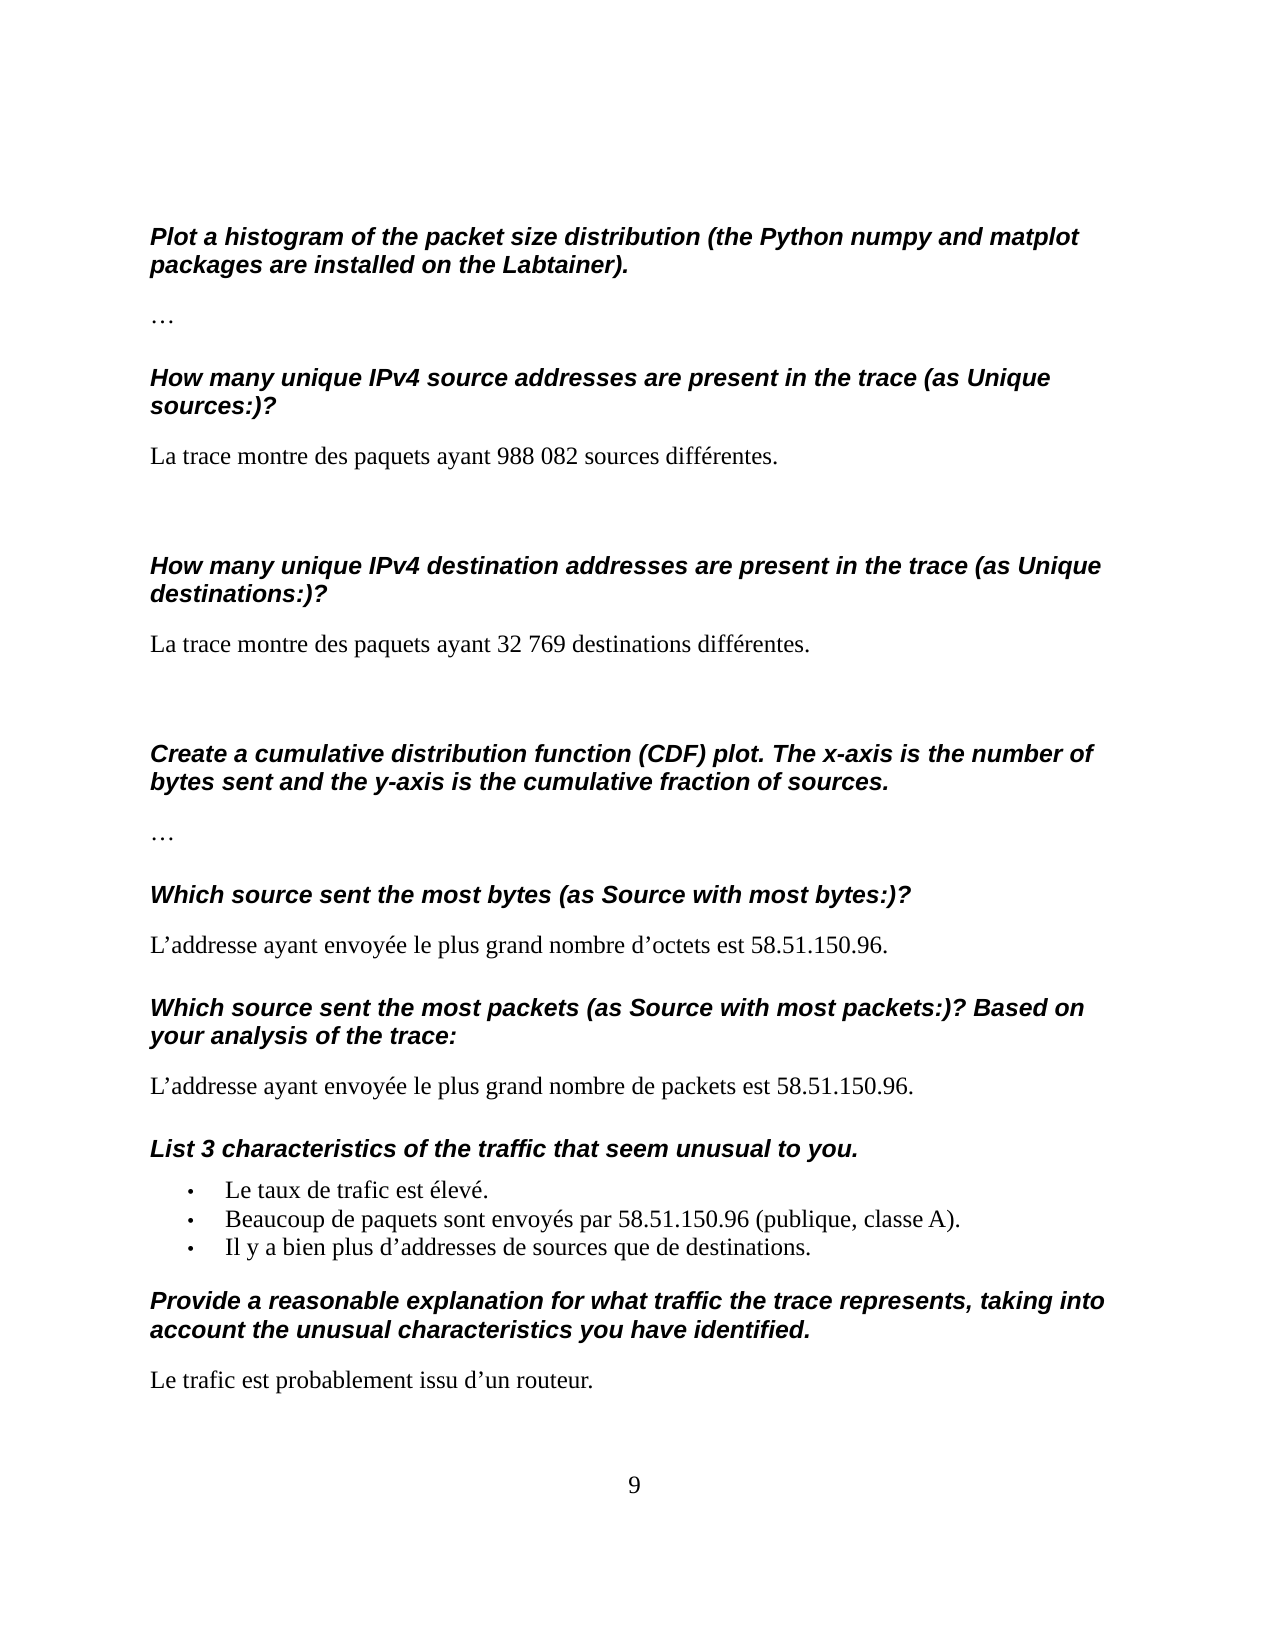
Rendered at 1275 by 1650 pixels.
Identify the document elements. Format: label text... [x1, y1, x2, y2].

subtitle Create a cumulative distribution function (CDF) plot. The x-axis is the number of bytes sent and the y-axis is the cumulative fraction of sources. [150, 739, 1125, 796]
subtitle How many unique IPv4 source addresses are present in the trace (as Unique sources:)? [150, 363, 1125, 420]
subtitle List 3 characteristics of the traffic that seem unusual to you. [150, 1134, 1125, 1162]
text L’addresse ayant envoyée le plus grand nombre de packets est 58.51.150.96. [150, 1071, 1125, 1100]
subtitle How many unique IPv4 destination addresses are present in the trace (as Unique destinations:)? [150, 551, 1125, 608]
subtitle Which source sent the most packets (as Source with most packets:)? Based on your analysis of the trace: [150, 993, 1125, 1050]
list Il y a bien plus d’addresses de sources que de destinations. [187, 1232, 1125, 1261]
text … [150, 300, 1125, 329]
text La trace montre des paquets ayant 988 082 sources différentes. [150, 441, 1125, 470]
text L’addresse ayant envoyée le plus grand nombre d’octets est 58.51.150.96. [150, 930, 1125, 959]
list Beaucoup de paquets sont envoyés par 58.51.150.96 (publique, classe A). [187, 1204, 1125, 1232]
subtitle Which source sent the most bytes (as Source with most bytes:)? [150, 880, 1125, 908]
text Le trafic est probablement issu d’un routeur. [150, 1365, 1125, 1393]
subtitle Provide a reasonable explanation for what traffic the trace represents, taking into account the unusual characteristics you have identified. [150, 1286, 1125, 1343]
text La trace montre des paquets ayant 32 769 destinations différentes. [150, 629, 1125, 658]
list Le taux de trafic est élevé. [187, 1175, 1125, 1204]
text … [150, 817, 1125, 846]
subtitle Plot a histogram of the packet size distribution (the Python numpy and matplot packages are installed on the Labtainer). [150, 222, 1125, 279]
